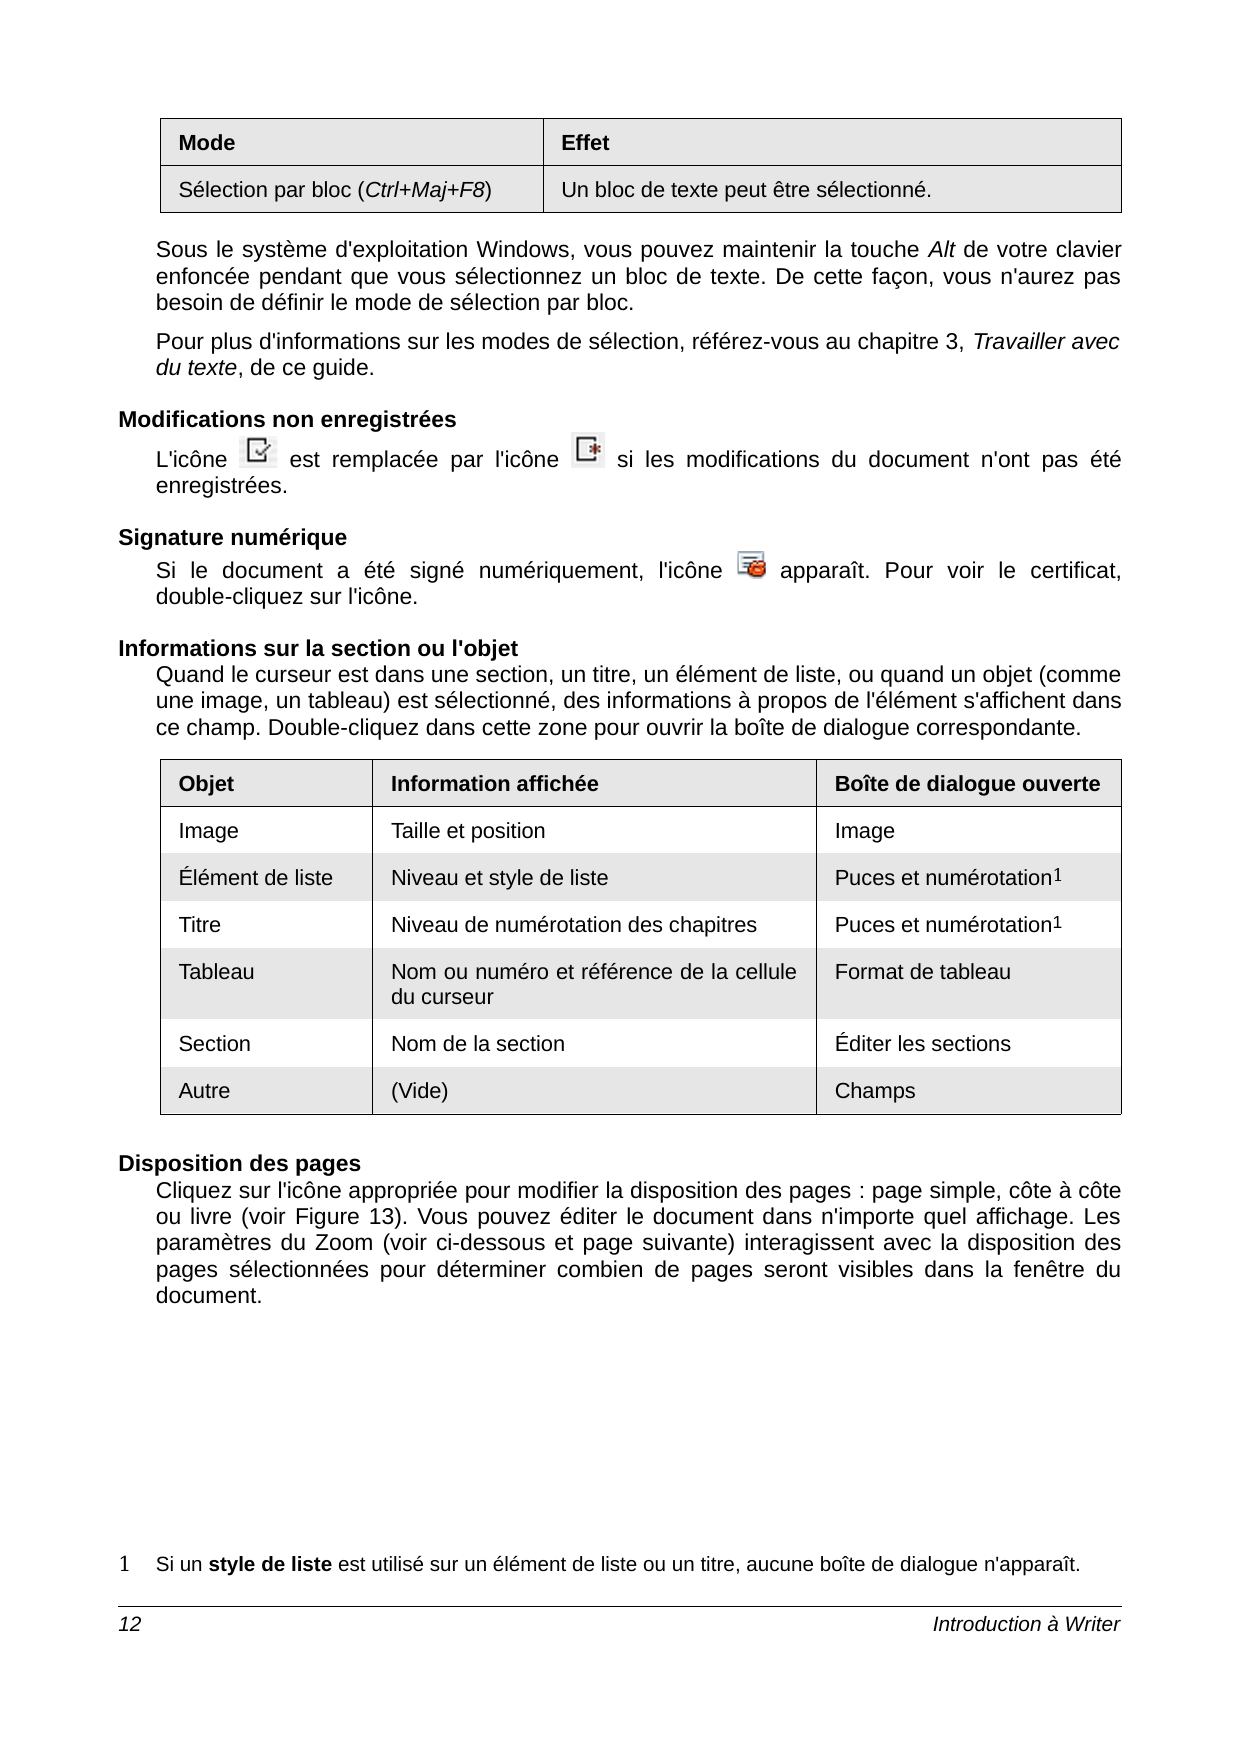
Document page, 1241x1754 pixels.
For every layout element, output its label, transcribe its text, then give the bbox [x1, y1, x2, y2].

text Informations sur la section ou l'objet [118, 634, 1122, 661]
text Pour plus d'informations sur les modes de sélection, référez-vous au chapitre 3, Travailler avec du texte, de ce guide. [156, 328, 1122, 381]
text Modifications non enregistrées [118, 406, 1122, 432]
table_cell Image [161, 807, 372, 853]
table_cell Taille et position [373, 807, 816, 853]
table_cell Format de tableau [817, 948, 1121, 1019]
table_cell Image [817, 807, 1121, 853]
table_cell Autre [161, 1067, 372, 1113]
text L'icône est remplacée par l'icône si les modifications du document n'ont pas été enregistrées. [156, 432, 1122, 499]
text Si le document a été signé numériquement, l'icône apparaît. Pour voir le certificat, double‑cliquez sur l'icône. [156, 550, 1122, 609]
table_cell Section [161, 1020, 372, 1067]
table_cell Champs [817, 1067, 1121, 1113]
table_cell Nom ou numéro et référence de la cellule du curseur [373, 948, 816, 1019]
text Disposition des pages [118, 1150, 1122, 1177]
text Cliquez sur l'icône appropriée pour modifier la disposition des pages : page simple, côte à côte ou livre (voir Figure 13). Vous pouvez éditer le document dans n'importe quel affichage. Les paramètres du Zoom (voir ci-dessous et page suivante) interagissent avec la disposition des pages sélectionnées pour déterminer combien de pages seront visibles dans la fenêtre du document. [156, 1177, 1122, 1308]
table_cell Élément de liste [161, 853, 372, 901]
table_cell Niveau et style de liste [373, 853, 816, 901]
table_cell Puces et numérotation1 [817, 901, 1121, 947]
table_cell Puces et numérotation [817, 853, 1121, 901]
table_cell Niveau de numérotation des chapitres [373, 901, 816, 947]
table_header Effet [544, 119, 1121, 165]
picture [239, 436, 278, 468]
table_header Mode [161, 119, 543, 165]
table_cell Un bloc de texte peut être sélectionné. [544, 166, 1121, 212]
table_cell (Vide) [373, 1067, 816, 1113]
table_header Information affichée [373, 760, 816, 806]
text Sous le système d'exploitation Windows, vous pouvez maintenir la touche Alt de votre clavier enfoncée pendant que vous sélectionnez un bloc de texte. De cette façon, vous n'aurez pas besoin de définir le mode de sélection par bloc. [156, 236, 1122, 316]
text Quand le curseur est dans une section, un titre, un élément de liste, ou quand un objet (comme une image, un tableau) est sélectionné, des informations à propos de l'élément s'affichent dans ce champ. Double-cliquez dans cette zone pour ouvrir la boîte de dialogue correspondante. [156, 661, 1122, 740]
table_cell Sélection par bloc (Ctrl+Maj+F8) [161, 166, 543, 212]
table_header Objet [161, 760, 372, 806]
picture [737, 550, 766, 579]
table_header Boîte de dialogue ouverte [817, 760, 1121, 806]
table_cell Titre [161, 901, 372, 947]
text Signature numérique [118, 524, 1122, 550]
table_cell Éditer les sections [817, 1020, 1121, 1067]
picture [571, 432, 606, 468]
table_cell Nom de la section [373, 1020, 816, 1067]
table_cell Tableau [161, 948, 372, 1019]
